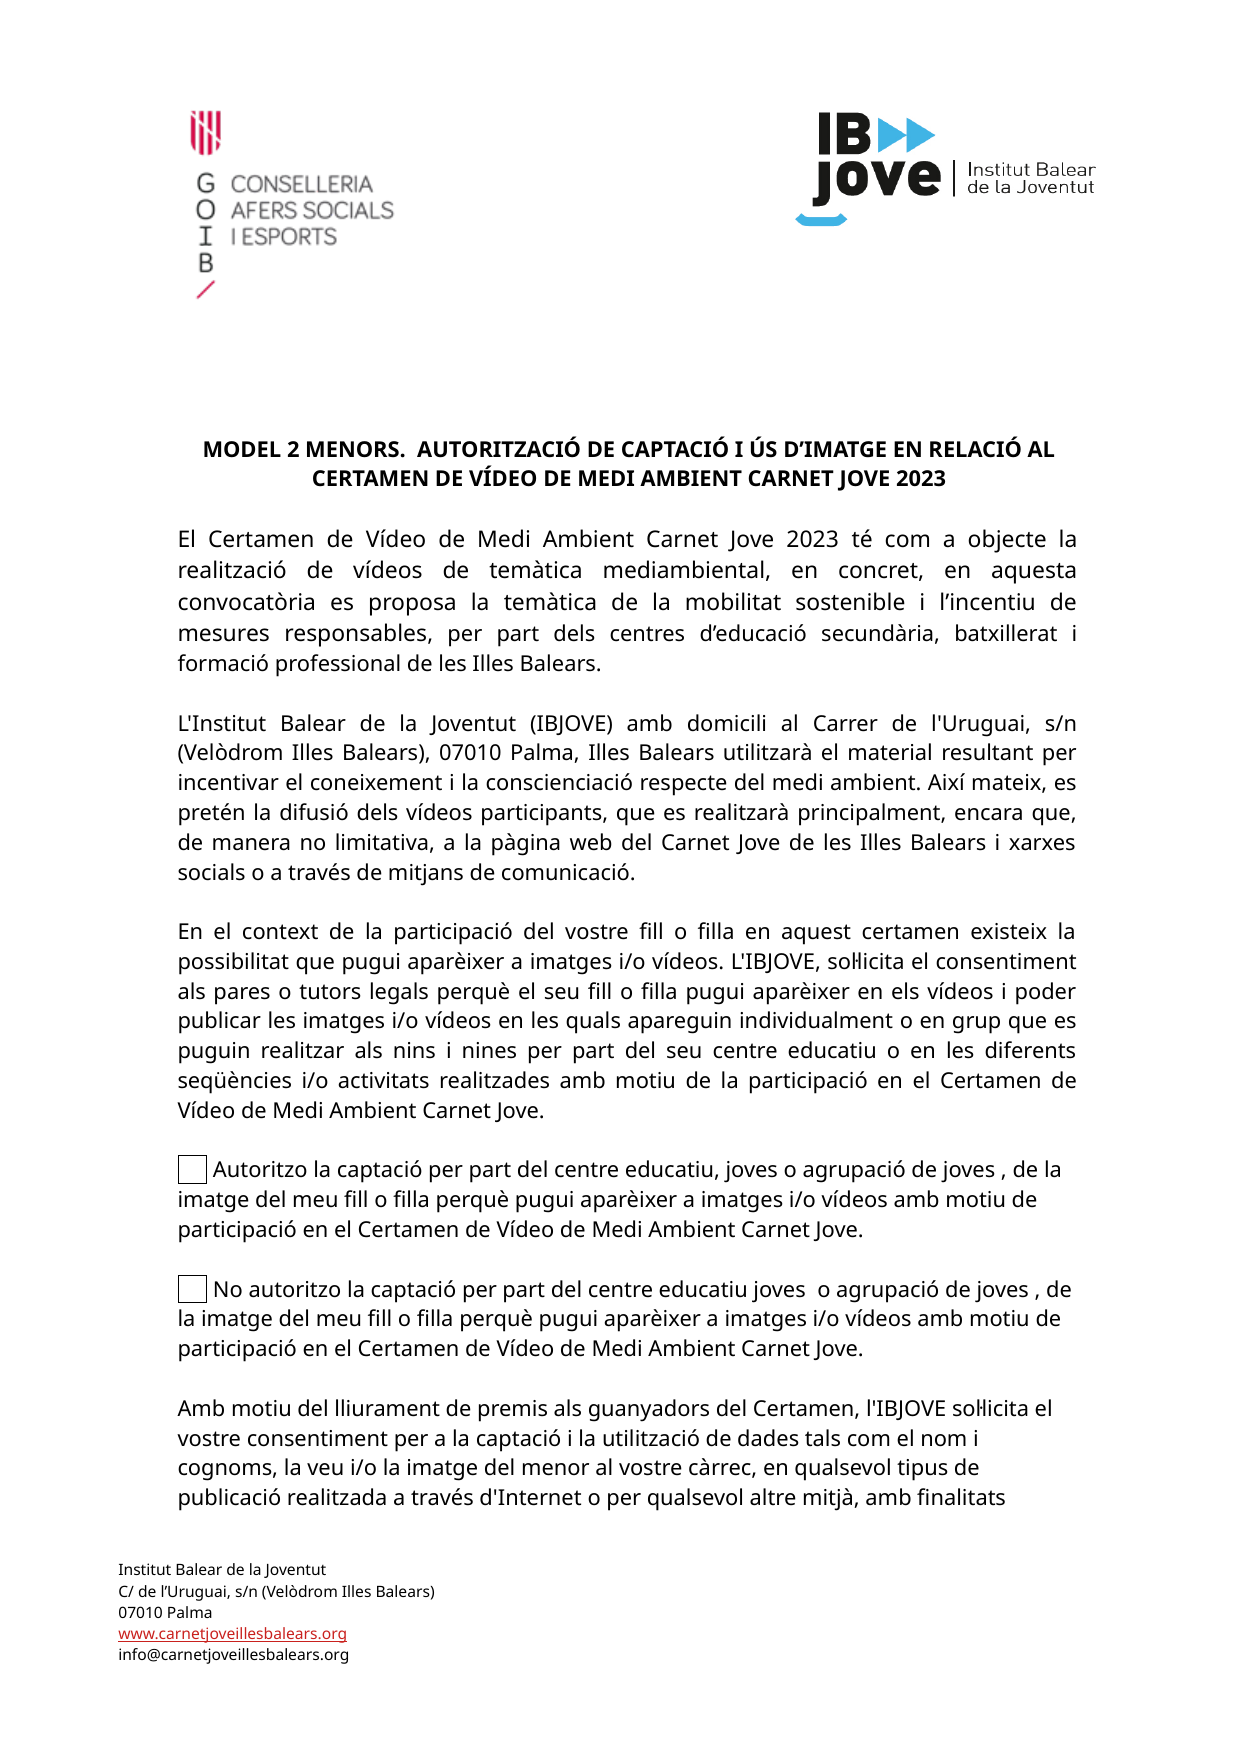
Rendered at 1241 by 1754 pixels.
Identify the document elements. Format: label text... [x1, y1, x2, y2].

text El Certamen de Vídeo de Medi Ambient Carnet Jove 2023 té com a objecte la realització de vídeos de temàtica mediambiental, en concret, en aquesta convocatòria es proposa la temàtica de la mobilitat sostenible i l’incentiu de mesures responsables, per part dels centres d’educació secundària, batxillerat i formació professional de les Illes Balears. [177, 523, 1078, 678]
text Autoritzo la captació per part del centre educatiu, joves o agrupació de joves , de la imatge del meu fill o filla perquè pugui aparèixer a imatges i/o vídeos amb motiu de participació en el Certamen de Vídeo de Medi Ambient Carnet Jove. [177, 1154, 1078, 1244]
table_header [591, 75, 1181, 314]
text MODEL 2 MENORS. AUTORITZACIÓ DE CAPTACIÓ I ÚS D’IMATGE EN RELACIÓ AL [118, 434, 1140, 463]
text Amb motiu del lliurament de premis als guanyadors del Certamen, l'IBJOVE sol·licita el vostre consentiment per a la captació i la utilització de dades tals com el nom i cognoms, la veu i/o la imatge del menor al vostre càrrec, en qualsevol tipus de publicació realitzada a través d'Internet o per qualsevol altre mitjà, amb finalitats [177, 1393, 1078, 1512]
text No autoritzo la captació per part del centre educatiu joves o agrupació de joves , de la imatge del meu fill o filla perquè pugui aparèixer a imatges i/o vídeos amb motiu de participació en el Certamen de Vídeo de Medi Ambient Carnet Jove. [177, 1274, 1078, 1363]
picture [174, 97, 412, 315]
picture [775, 97, 1118, 242]
text CERTAMEN DE VÍDEO DE MEDI AMBIENT CARNET JOVE 2023 [118, 463, 1140, 493]
table_header [103, 75, 591, 314]
text L'Institut Balear de la Joventut (IBJOVE) amb domicili al Carrer de l'Uruguai, s/n (Velòdrom Illes Balears), 07010 Palma, Illes Balears utilitzarà el material resultant per incentivar el coneixement i la conscienciació respecte del medi ambient. Així mateix, es pretén la difusió dels vídeos participants, que es realitzarà principalment, encara que, de manera no limitativa, a la pàgina web del Carnet Jove de les Illes Balears i xarxes socials o a través de mitjans de comunicació. [177, 708, 1078, 886]
text En el context de la participació del vostre fill o filla en aquest certamen existeix la possibilitat que pugui aparèixer a imatges i/o vídeos. L'IBJOVE, sol·licita el consentiment als pares o tutors legals perquè el seu fill o filla pugui aparèixer en els vídeos i poder publicar les imatges i/o vídeos en les quals apareguin individualment o en grup que es puguin realitzar als nins i nines per part del seu centre educatiu o en les diferents seqüències i/o activitats realitzades amb motiu de la participació en el Certamen de Vídeo de Medi Ambient Carnet Jove. [177, 916, 1078, 1125]
